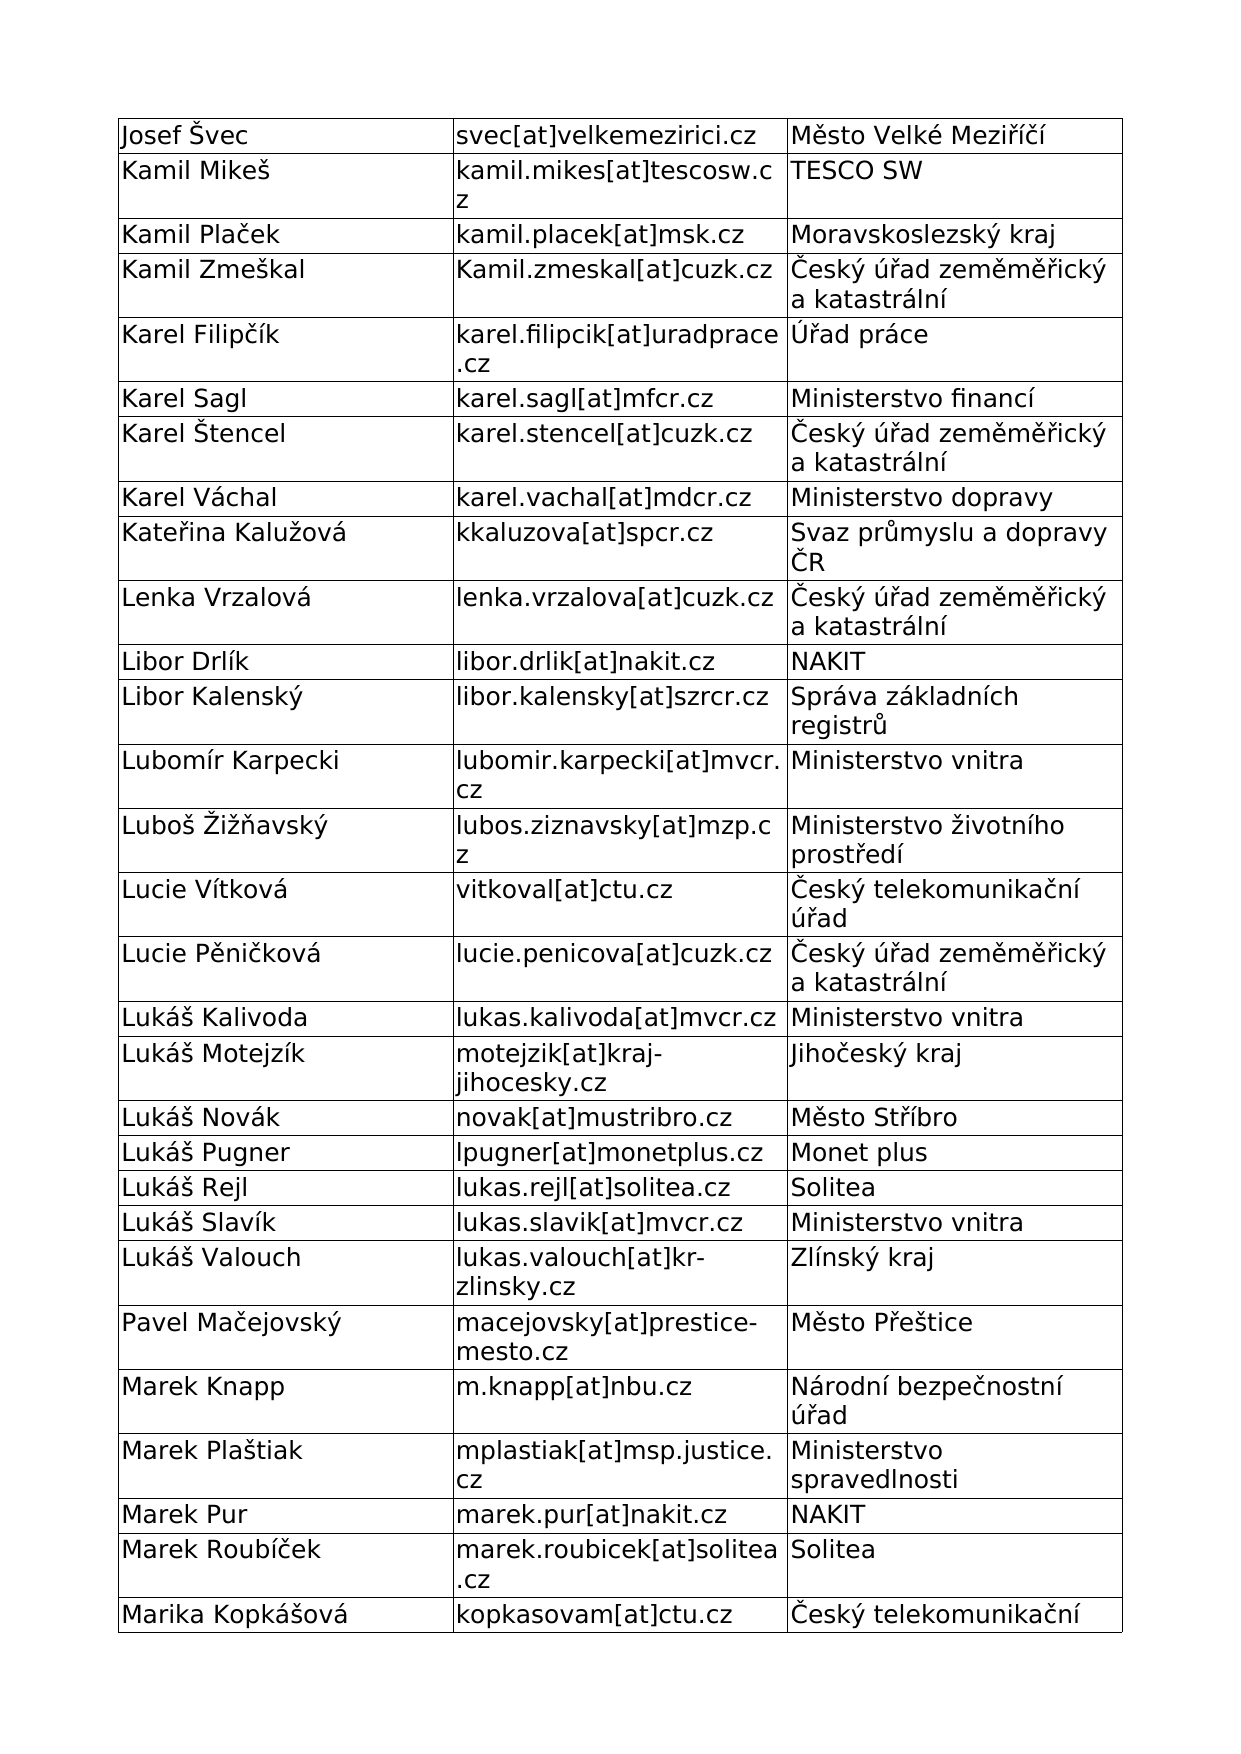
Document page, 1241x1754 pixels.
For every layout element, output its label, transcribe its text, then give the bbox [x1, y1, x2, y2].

table_cell Národní bezpečnostní úřad [788, 1370, 1122, 1433]
table_cell Lukáš Pugner [119, 1136, 453, 1170]
table_cell Lucie Pěničková [119, 937, 453, 1001]
table_cell m.knapp[at]nbu.cz [454, 1370, 787, 1433]
table_cell Město Velké Meziříčí [788, 119, 1122, 153]
table_cell Ministerstvo životního prostředí [788, 809, 1122, 872]
table_cell Lukáš Novák [119, 1101, 453, 1135]
table_cell marek.roubicek[at]solitea.cz [454, 1534, 787, 1597]
table_cell lenka.vrzalova[at]cuzk.cz [454, 581, 787, 644]
table_cell kopkasovam[at]ctu.cz [454, 1598, 787, 1632]
table_cell lukas.slavik[at]mvcr.cz [454, 1206, 787, 1240]
table_cell Lucie Vítková [119, 873, 453, 936]
table_cell Český úřad zeměměřický a katastrální [788, 417, 1122, 481]
table_cell libor.drlik[at]nakit.cz [454, 645, 787, 679]
table_cell Jihočeský kraj [788, 1037, 1122, 1100]
table_cell Úřad práce [788, 318, 1122, 381]
table_cell Karel Filipčík [119, 318, 453, 381]
table_cell svec[at]velkemezirici.cz [454, 119, 787, 153]
table_cell Kamil Zmeškal [119, 254, 453, 317]
table_cell motejzik[at]kraj-jihocesky.cz [454, 1037, 787, 1100]
table_cell Luboš Žižňavský [119, 809, 453, 872]
table_cell kkaluzova[at]spcr.cz [454, 517, 787, 580]
table_cell Marek Plaštiak [119, 1434, 453, 1497]
table_cell Karel Sagl [119, 382, 453, 416]
table_cell Český úřad zeměměřický a katastrální [788, 254, 1122, 317]
table_cell Ministerstvo vnitra [788, 745, 1122, 808]
table_cell Kamil Plaček [119, 219, 453, 253]
table_cell lukas.valouch[at]kr-zlinsky.cz [454, 1241, 787, 1305]
table_cell Kateřina Kalužová [119, 517, 453, 580]
table_cell Lubomír Karpecki [119, 745, 453, 808]
table_cell Libor Drlík [119, 645, 453, 679]
table_cell novak[at]mustribro.cz [454, 1101, 787, 1135]
table_cell Lukáš Slavík [119, 1206, 453, 1240]
table_cell mplastiak[at]msp.justice.cz [454, 1434, 787, 1497]
table_cell Lukáš Valouch [119, 1241, 453, 1305]
table_cell Svaz průmyslu a dopravy ČR [788, 517, 1122, 580]
table_cell Český úřad zeměměřický a katastrální [788, 937, 1122, 1001]
table_cell Český úřad zeměměřický a katastrální [788, 581, 1122, 644]
table_cell lukas.rejl[at]solitea.cz [454, 1171, 787, 1205]
table_cell Město Přeštice [788, 1306, 1122, 1369]
table_cell NAKIT [788, 1499, 1122, 1533]
table_cell macejovsky[at]prestice-mesto.cz [454, 1306, 787, 1369]
table_cell kamil.mikes[at]tescosw.cz [454, 154, 787, 217]
table_cell Marek Knapp [119, 1370, 453, 1433]
table_cell Ministerstvo vnitra [788, 1002, 1122, 1036]
table_cell Lukáš Motejzík [119, 1037, 453, 1100]
table_cell lubomir.karpecki[at]mvcr.cz [454, 745, 787, 808]
table_cell libor.kalensky[at]szrcr.cz [454, 680, 787, 743]
table_cell Marek Roubíček [119, 1534, 453, 1597]
table_cell Lukáš Kalivoda [119, 1002, 453, 1036]
table_cell Město Stříbro [788, 1101, 1122, 1135]
table_cell Libor Kalenský [119, 680, 453, 743]
table_cell Ministerstvo spravedlnosti [788, 1434, 1122, 1497]
table_cell Ministerstvo dopravy [788, 482, 1122, 516]
table_cell Ministerstvo vnitra [788, 1206, 1122, 1240]
table_cell karel.filipcik[at]uradprace.cz [454, 318, 787, 381]
table_cell Lenka Vrzalová [119, 581, 453, 644]
table_cell Zlínský kraj [788, 1241, 1122, 1305]
table_cell karel.vachal[at]mdcr.cz [454, 482, 787, 516]
table_cell TESCO SW [788, 154, 1122, 217]
table_cell Pavel Mačejovský [119, 1306, 453, 1369]
table_cell Správa základních registrů [788, 680, 1122, 743]
table_cell Karel Štencel [119, 417, 453, 481]
table_cell Karel Váchal [119, 482, 453, 516]
table_cell Lukáš Rejl [119, 1171, 453, 1205]
table_cell lubos.ziznavsky[at]mzp.cz [454, 809, 787, 872]
table_cell lukas.kalivoda[at]mvcr.cz [454, 1002, 787, 1036]
table_cell Marika Kopkášová [119, 1598, 453, 1632]
table_cell Moravskoslezský kraj [788, 219, 1122, 253]
table_cell Kamil Mikeš [119, 154, 453, 217]
table_cell Josef Švec [119, 119, 453, 153]
table_cell lpugner[at]monetplus.cz [454, 1136, 787, 1170]
table_cell kamil.placek[at]msk.cz [454, 219, 787, 253]
table_cell vitkoval[at]ctu.cz [454, 873, 787, 936]
table_cell Monet plus [788, 1136, 1122, 1170]
table_cell karel.stencel[at]cuzk.cz [454, 417, 787, 481]
table_cell marek.pur[at]nakit.cz [454, 1499, 787, 1533]
table_cell Český telekomunikační [788, 1598, 1122, 1632]
table_cell Český telekomunikační úřad [788, 873, 1122, 936]
table_cell Kamil.zmeskal[at]cuzk.cz [454, 254, 787, 317]
table_cell NAKIT [788, 645, 1122, 679]
table_cell Ministerstvo financí [788, 382, 1122, 416]
table_cell karel.sagl[at]mfcr.cz [454, 382, 787, 416]
table_cell lucie.penicova[at]cuzk.cz [454, 937, 787, 1001]
table_cell Marek Pur [119, 1499, 453, 1533]
table_cell Solitea [788, 1534, 1122, 1597]
table_cell Solitea [788, 1171, 1122, 1205]
